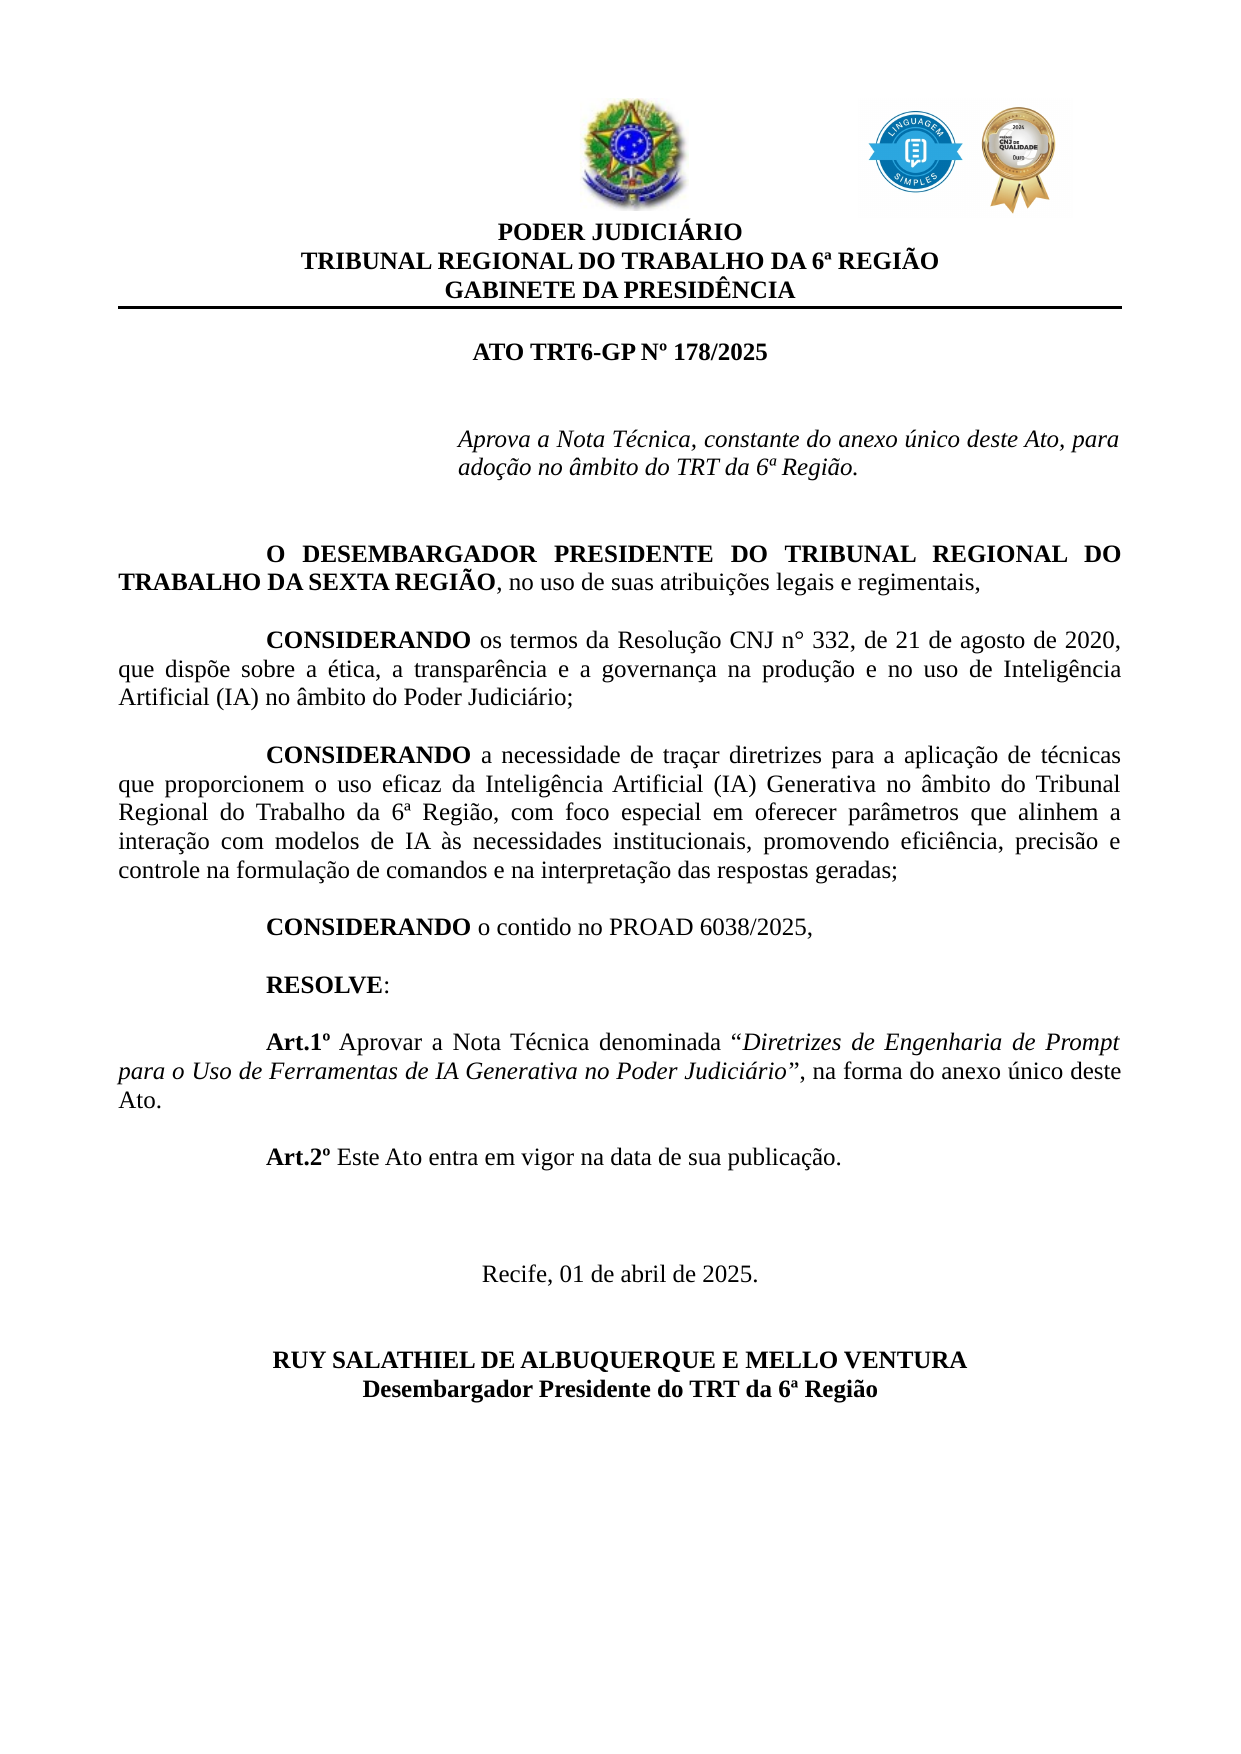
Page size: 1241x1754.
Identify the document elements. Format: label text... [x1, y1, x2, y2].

text Art.2º Este Ato entra em vigor na data de sua publicação. [118, 1142, 1122, 1171]
text CONSIDERANDO o contido no PROAD 6038/2025, [118, 912, 1122, 941]
text ATO TRT6-GP Nº 178/2025 [118, 337, 1122, 366]
text RUY SALATHIEL DE ALBUQUERQUE E MELLO VENTURA [118, 1346, 1122, 1374]
text Art.1º Aprovar a Nota Técnica denominada “Diretrizes de Engenharia de Prompt para o Uso de Ferramentas de IA Generativa no Poder Judiciário”, na forma do anexo único deste Ato. [118, 1027, 1122, 1114]
text RESOLVE: [118, 970, 1122, 999]
text Recife, 01 de abril de 2025. [118, 1259, 1122, 1288]
text CONSIDERANDO os termos da Resolução CNJ n° 332, de 21 de agosto de 2020, que dispõe sobre a ética, a transparência e a governança na produção e no uso de Inteligência Artificial (IA) no âmbito do Poder Judiciário; [118, 625, 1122, 711]
text Aprova a Nota Técnica, constante do anexo único deste Ato, para adoção no âmbito do TRT da 6ª Região. [458, 424, 1122, 481]
text O DESEMBARGADOR PRESIDENTE DO TRIBUNAL REGIONAL DO TRABALHO DA SEXTA REGIÃO, no uso de suas atribuições legais e regimentais, [118, 539, 1122, 596]
text CONSIDERANDO a necessidade de traçar diretrizes para a aplicação de técnicas que proporcionem o uso eficaz da Inteligência Artificial (IA) Generativa no âmbito do Tribunal Regional do Trabalho da 6ª Região, com foco especial em oferecer parâmetros que alinhem a interação com modelos de IA às necessidades institucionais, promovendo eficiência, precisão e controle na formulação de comandos e na interpretação das respostas geradas; [118, 740, 1122, 884]
text Desembargador Presidente do TRT da 6ª Região [118, 1374, 1122, 1403]
